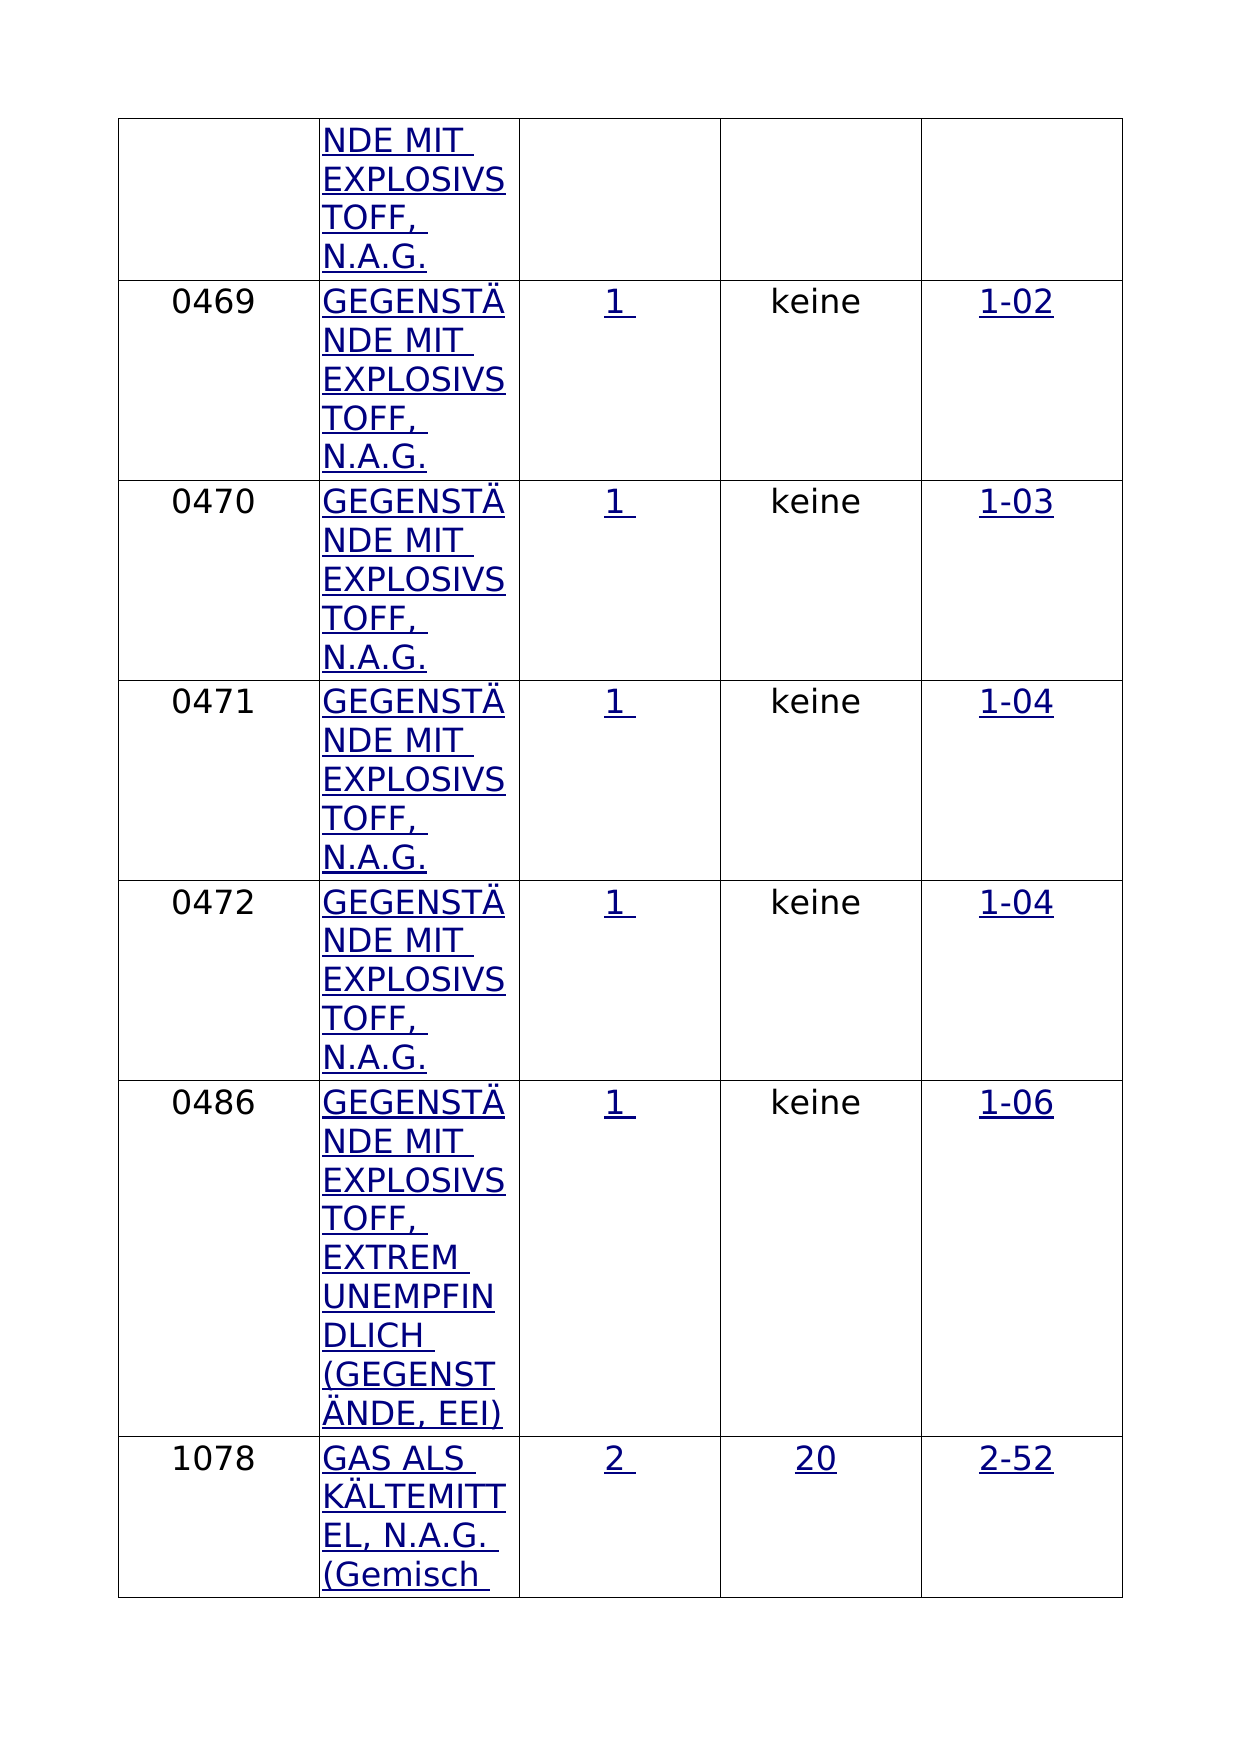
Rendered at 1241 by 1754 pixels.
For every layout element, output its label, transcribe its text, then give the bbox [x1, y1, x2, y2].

table_cell 0471 [119, 681, 319, 880]
table_cell 1-04 [922, 681, 1122, 880]
table_cell 20 [721, 1437, 921, 1597]
table_cell GEGENSTÄNDE MIT EXPLOSIVSTOFF, N.A.G. [320, 881, 519, 1080]
table_cell GEGENSTÄNDE MIT EXPLOSIVSTOFF, EXTREM UNEMPFINDLICH (GEGENSTÄNDE, EEI) [320, 1081, 519, 1436]
table_cell 1-04 [922, 881, 1122, 1080]
table_cell keine [721, 1081, 921, 1436]
table_cell [721, 119, 921, 279]
table_cell keine [721, 881, 921, 1080]
table_cell [520, 119, 720, 279]
table_cell 1 [520, 681, 720, 880]
table_cell 1-03 [922, 481, 1122, 680]
table_cell keine [721, 481, 921, 680]
table_cell 2 [520, 1437, 720, 1597]
table_cell 0469 [119, 281, 319, 480]
table_cell 1-02 [922, 281, 1122, 480]
table_cell NDE MIT EXPLOSIVSTOFF, N.A.G. [320, 119, 519, 279]
table_cell GEGENSTÄNDE MIT EXPLOSIVSTOFF, N.A.G. [320, 681, 519, 880]
table_cell 1 [520, 481, 720, 680]
table_cell 1 [520, 1081, 720, 1436]
table_cell 1 [520, 281, 720, 480]
table_cell 0486 [119, 1081, 319, 1436]
table_cell GEGENSTÄNDE MIT EXPLOSIVSTOFF, N.A.G. [320, 281, 519, 480]
table_cell 0472 [119, 881, 319, 1080]
table_cell 0470 [119, 481, 319, 680]
table_cell 1 [520, 881, 720, 1080]
table_cell 2-52 [922, 1437, 1122, 1597]
table_cell 1078 [119, 1437, 319, 1597]
table_cell 1-06 [922, 1081, 1122, 1436]
table_cell GEGENSTÄNDE MIT EXPLOSIVSTOFF, N.A.G. [320, 481, 519, 680]
table_cell [119, 119, 319, 279]
table_cell [922, 119, 1122, 279]
table_cell keine [721, 681, 921, 880]
table_cell keine [721, 281, 921, 480]
table_cell GAS ALS KÄLTEMITTEL, N.A.G. (Gemisch [320, 1437, 519, 1597]
